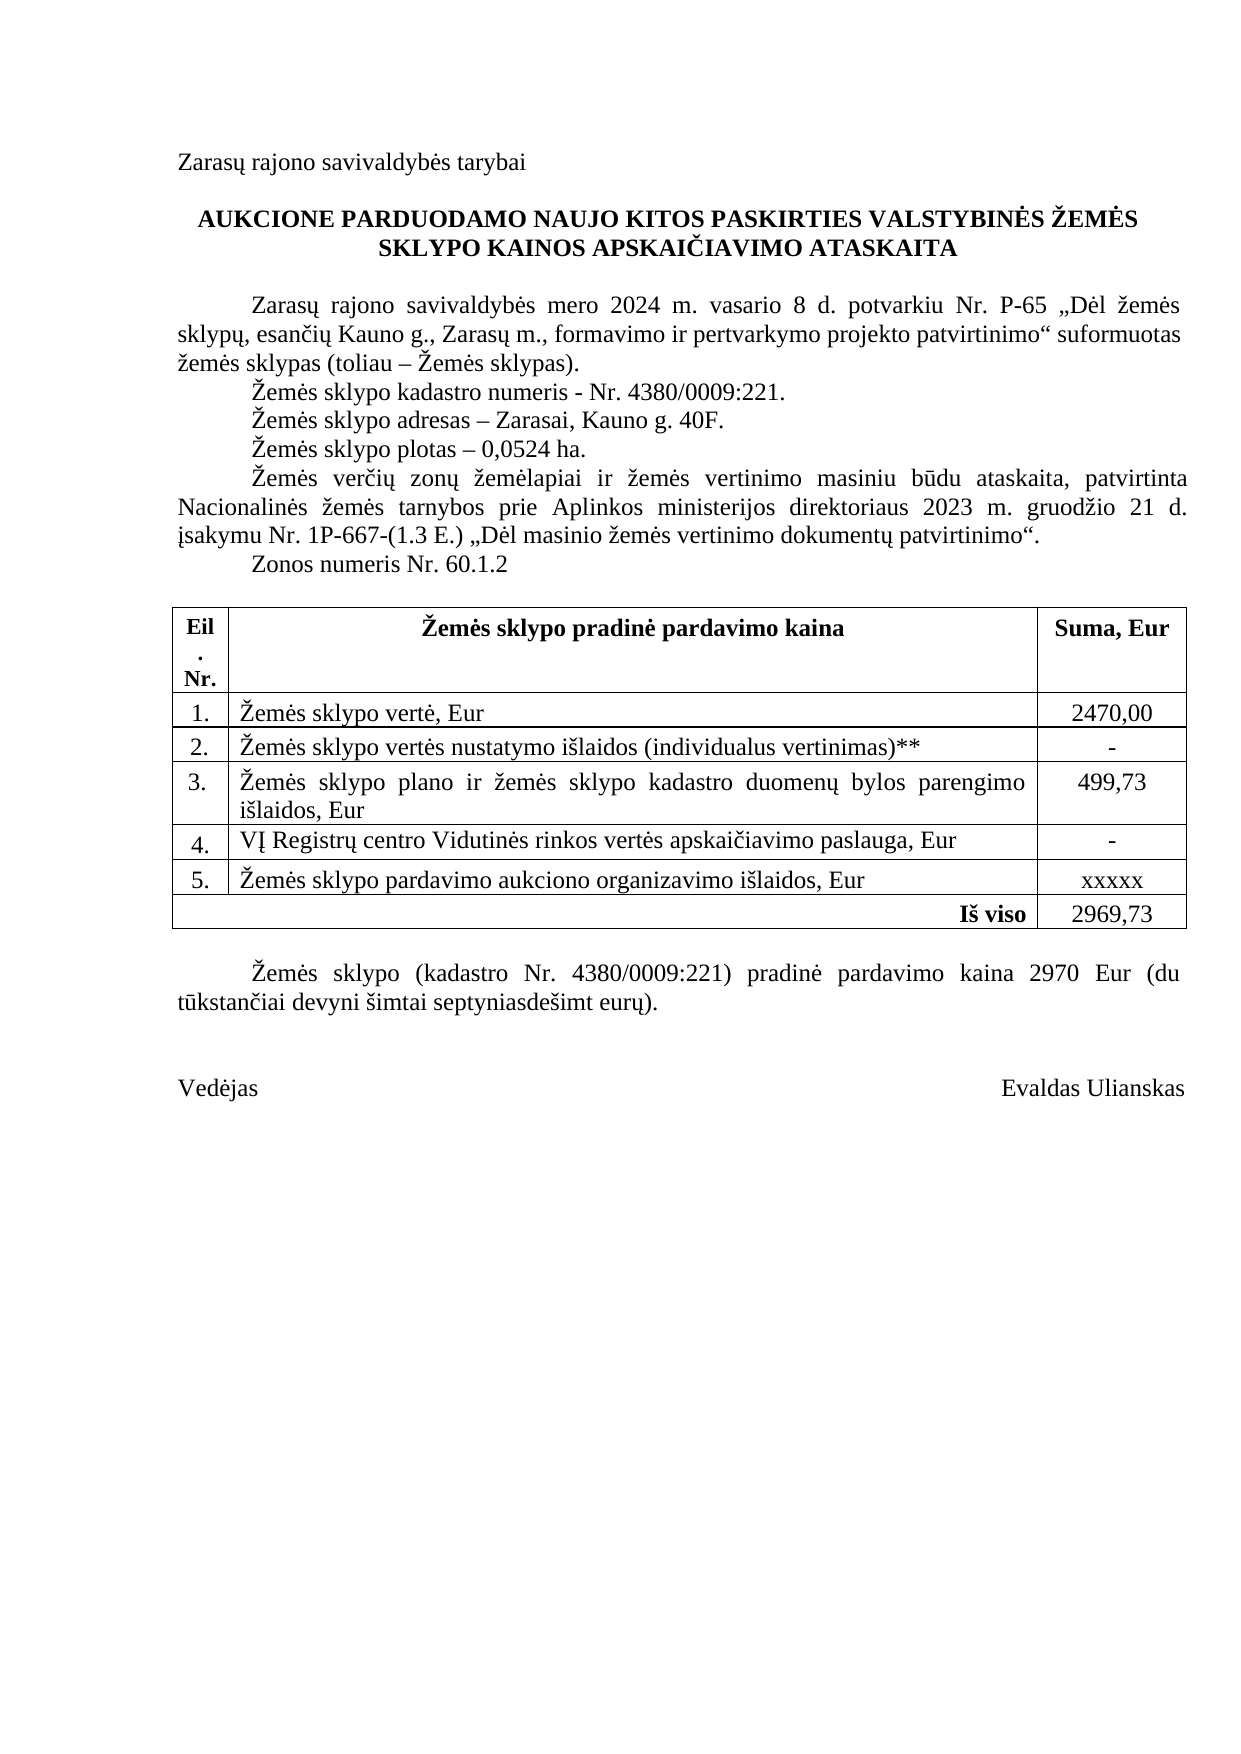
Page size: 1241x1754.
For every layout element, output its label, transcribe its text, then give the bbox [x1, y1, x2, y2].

table_cell 4. [173, 825, 228, 859]
table_cell Žemės sklypo plano ir žemės sklypo kadastro duomenų bylos parengimo išlaidos, Eur [229, 762, 1037, 824]
table_cell Žemės sklypo vertė, Eur [229, 693, 1037, 726]
table_header Vedėjas [177, 1073, 709, 1102]
table_cell - [1038, 728, 1186, 761]
table_cell - [1038, 825, 1186, 859]
text Žemės sklypo plotas – 0,0524 ha. [177, 434, 1189, 463]
table_header Evaldas Ulianskas [856, 1073, 1196, 1102]
table_header Suma, Eur [1038, 608, 1186, 692]
table_cell 2969,73 [1038, 895, 1186, 928]
table_cell 3. [173, 762, 228, 824]
table_cell 2. [173, 728, 228, 761]
text Žemės sklypo (kadastro Nr. 4380/0009:221) pradinė pardavimo kaina 2970 Eur (du tūkstančiai devyni šimtai septyniasdešimt eurų). [177, 958, 1181, 1015]
text Žemės sklypo kadastro numeris - Nr. 4380/0009:221. [177, 377, 1181, 406]
table_header Eil. Nr. [173, 608, 228, 692]
table_header 8*** [709, 1073, 856, 1102]
table_cell Iš viso [173, 895, 1037, 928]
table_cell 2470,00 [1038, 693, 1186, 726]
table_cell Žemės sklypo pardavimo aukciono organizavimo išlaidos, Eur [229, 860, 1037, 893]
text Zonos numeris Nr. 60.1.2 [177, 549, 1189, 578]
text Žemės sklypo adresas – Zarasai, Kauno g. 40F. [177, 406, 1189, 434]
table_cell VĮ Registrų centro Vidutinės rinkos vertės apskaičiavimo paslauga, Eur [229, 825, 1037, 859]
table_cell 1. [173, 693, 228, 726]
text Zarasų rajono savivaldybės mero 2024 m. vasario 8 d. potvarkiu Nr. P-65 „Dėl žemės sklypų, esančių Kauno g., Zarasų m., formavimo ir pertvarkymo projekto patvirtinimo“ suformuotas žemės sklypas (toliau – Žemės sklypas). [177, 291, 1181, 377]
text Žemės verčių zonų žemėlapiai ir žemės vertinimo masiniu būdu ataskaita, patvirtinta Nacionalinės žemės tarnybos prie Aplinkos ministerijos direktoriaus 2023 m. gruodžio 21 d. įsakymu Nr. 1P-667-(1.3 E.) „Dėl masinio žemės vertinimo dokumentų patvirtinimo“. [177, 463, 1189, 549]
table_cell xxxxx [1038, 860, 1186, 893]
table_cell 5. [173, 860, 228, 893]
table_header Žemės sklypo pradinė pardavimo kaina [229, 608, 1037, 692]
table_cell Žemės sklypo vertės nustatymo išlaidos (individualus vertinimas)** [229, 728, 1037, 761]
table_header AUKCIONE PARDUODAMO NAUJO KITOS PASKIRTIES VALSTYBINĖS ŽEMĖS SKLYPO KAINOS APSKAIČIAVIMO ATASKAITA [174, 204, 1163, 291]
text Zarasų rajono savivaldybės tarybai [177, 147, 1181, 176]
table_cell 499,73 [1038, 762, 1186, 824]
